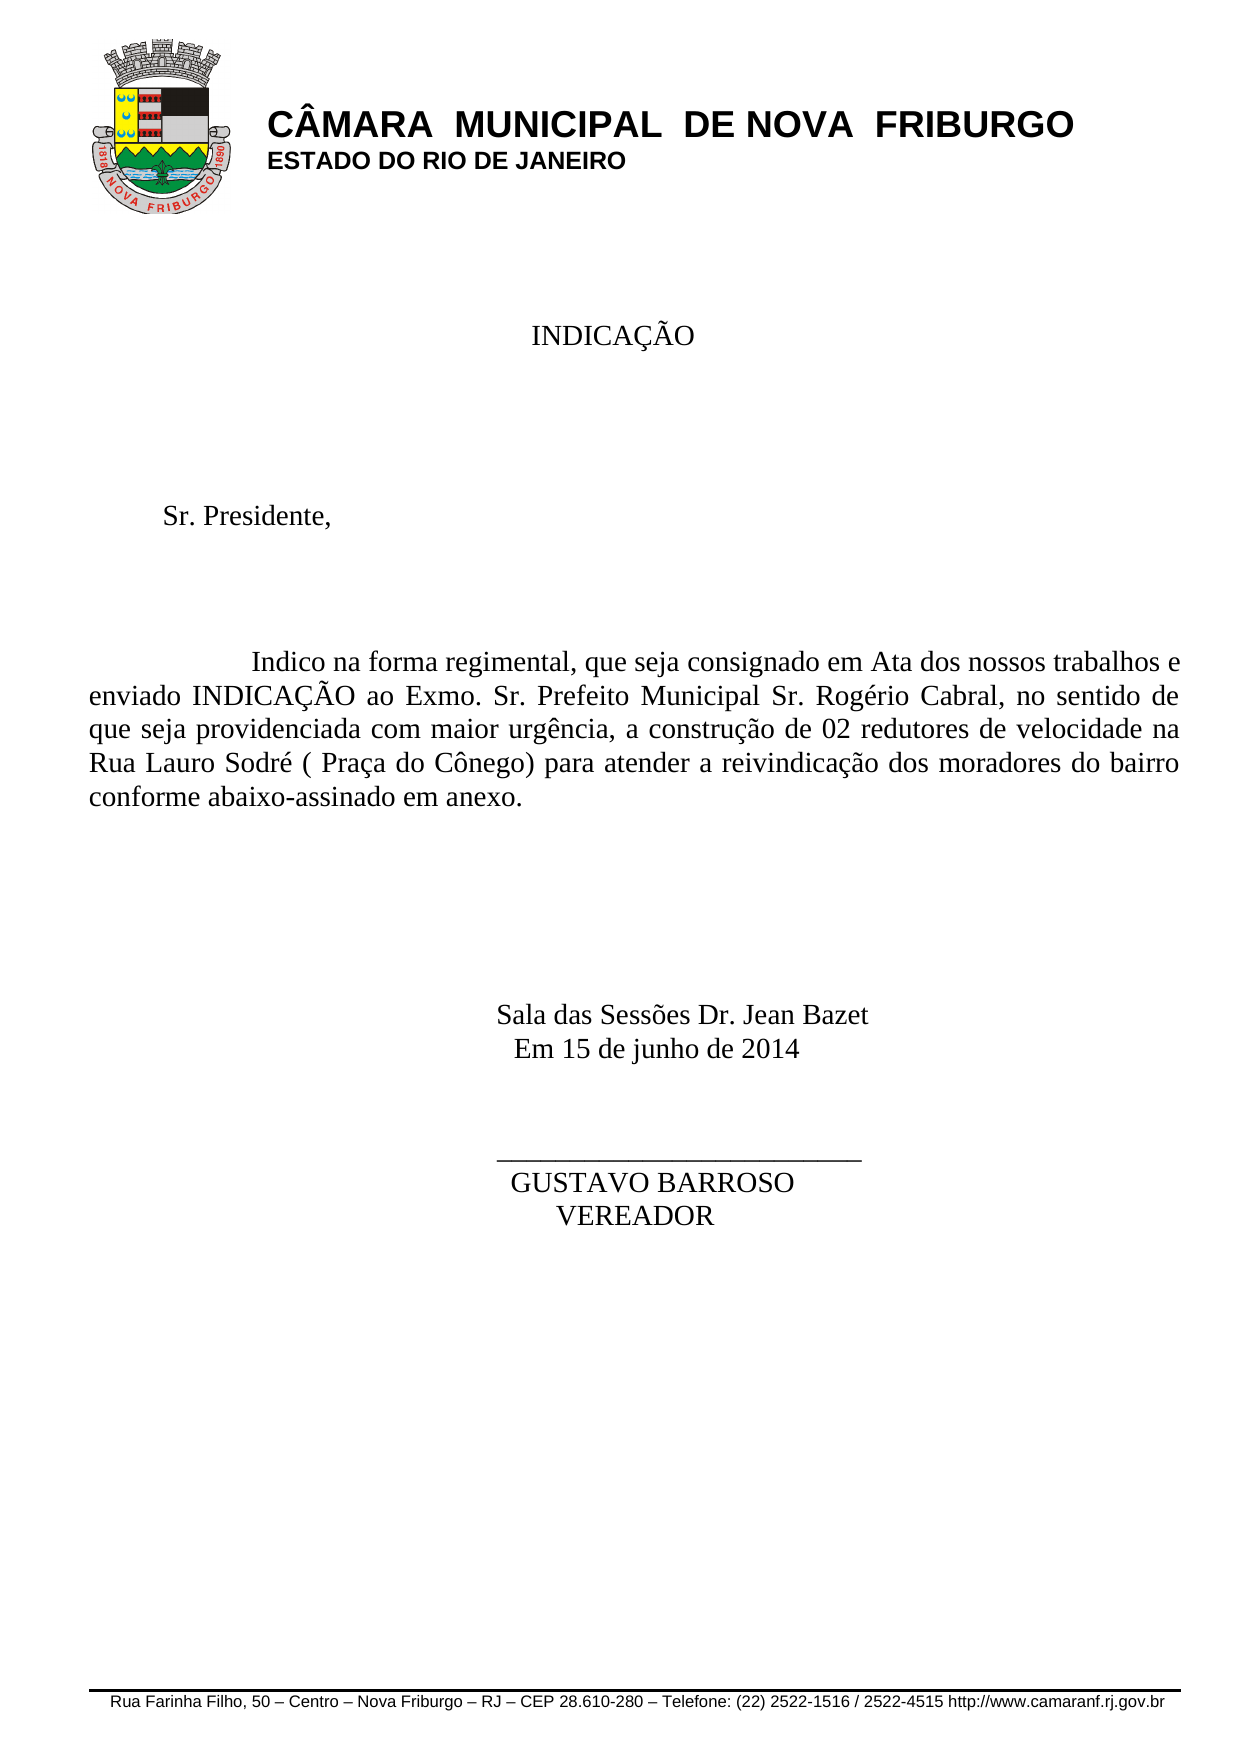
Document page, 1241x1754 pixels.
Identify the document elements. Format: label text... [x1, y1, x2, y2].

text Sala das Sessões Dr. Jean Bazet [89, 997, 1181, 1031]
text INDICAÇÃO [89, 318, 1181, 352]
text GUSTAVO BARROSO [89, 1165, 1181, 1198]
text _________________________ [89, 1131, 1181, 1165]
text Indico na forma regimental, que seja consignado em Ata dos nossos trabalhos e enviado INDICAÇÃO ao Exmo. Sr. Prefeito Municipal Sr. Rogério Cabral, no sentido de que seja providenciada com maior urgência, a construção de 02 redutores de velocidade na Rua Lauro Sodré ( Praça do Cônego) para atender a reivindicação dos moradores do bairro conforme abaixo-assinado em anexo. [89, 644, 1181, 812]
text Sr. Presidente, [89, 498, 1181, 531]
text Em 15 de junho de 2014 [89, 1031, 1181, 1064]
text VEREADOR [89, 1198, 1181, 1232]
